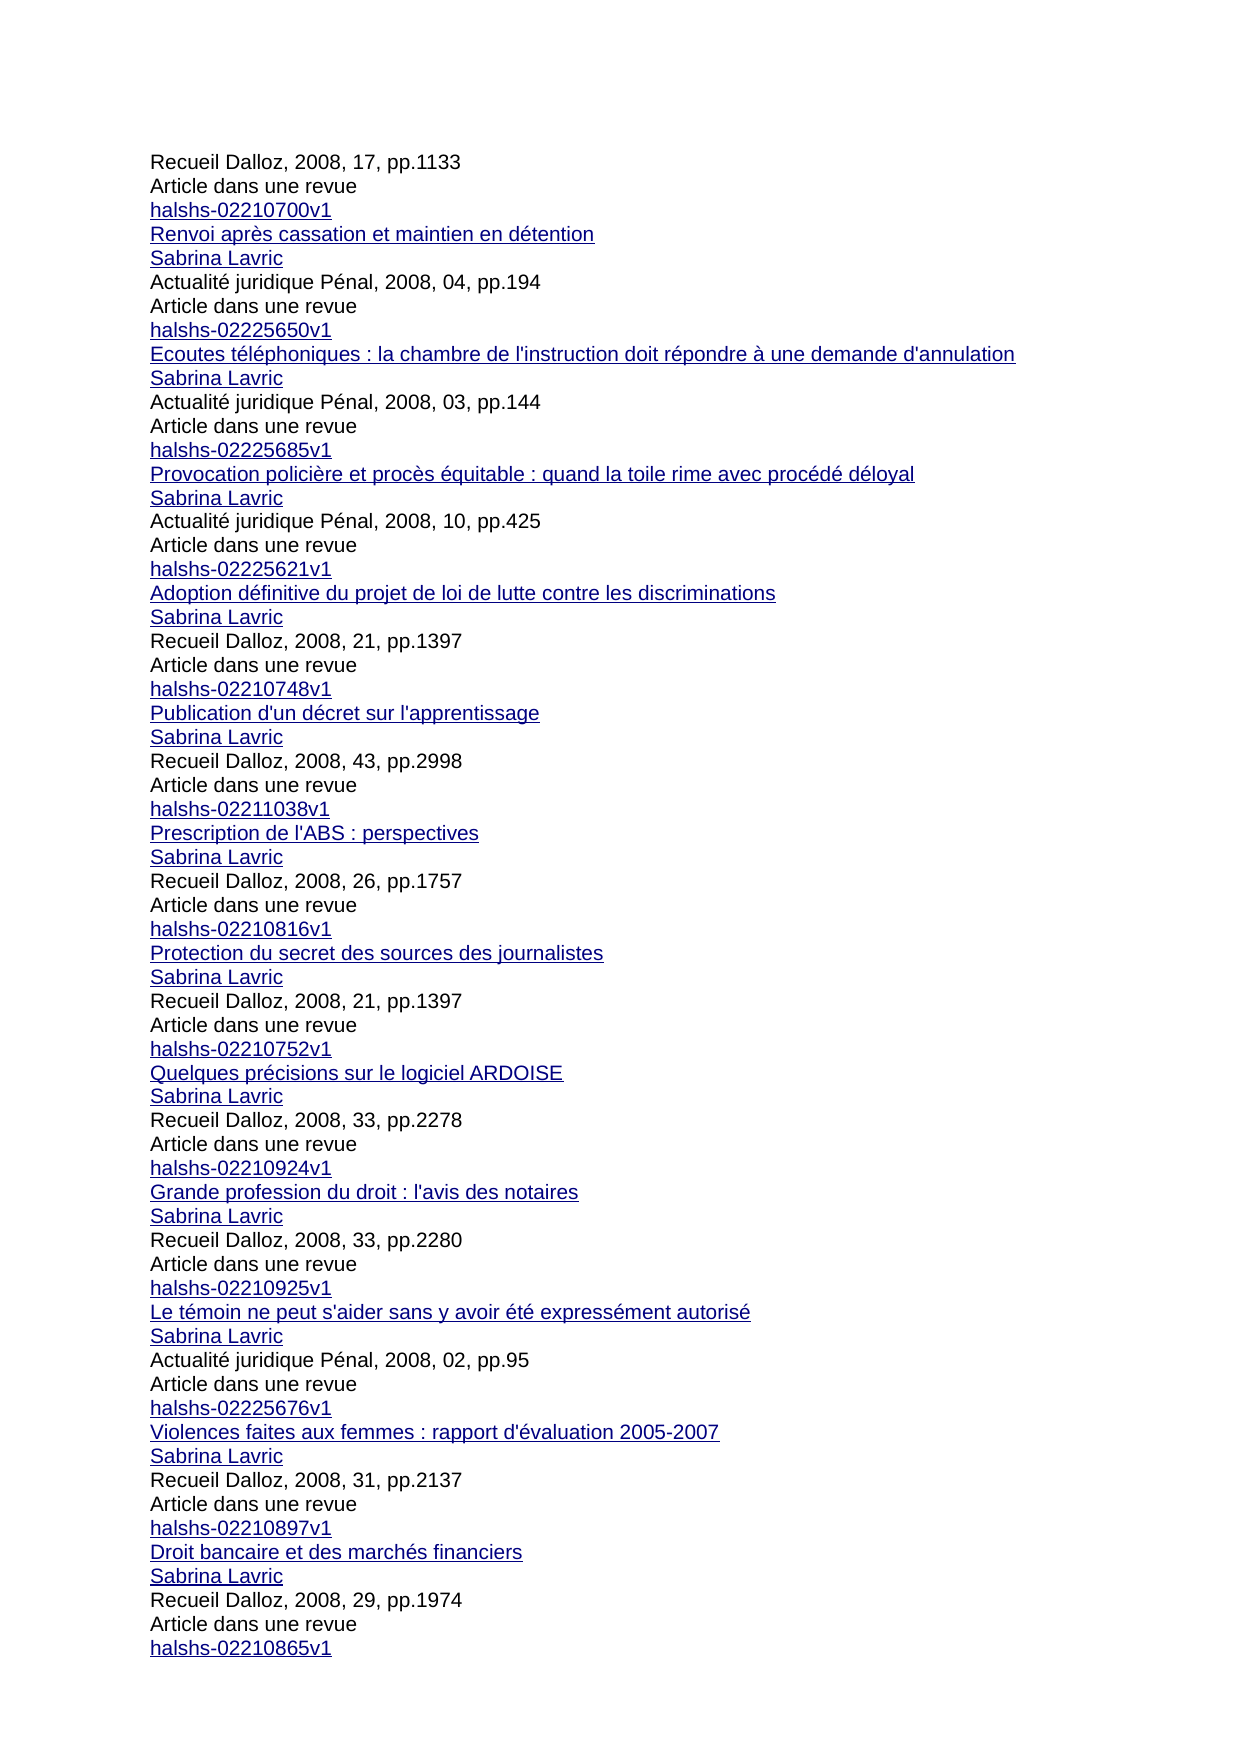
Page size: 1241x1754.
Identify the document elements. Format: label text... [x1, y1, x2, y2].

table_cell Publication d'un décret sur l'apprentissage Sabrina Lavric Recueil Dalloz, 2008, 43, pp.2998 Article dans une revue halshs-02211038v1 [150, 701, 1090, 821]
table_cell Prescription de l'ABS : perspectives Sabrina Lavric Recueil Dalloz, 2008, 26, pp.1757 Article dans une revue halshs-02210816v1 [150, 821, 1090, 941]
table_cell Ecoutes téléphoniques : la chambre de l'instruction doit répondre à une demande d'annulation Sabrina Lavric Actualité juridique Pénal, 2008, 03, pp.144 Article dans une revue halshs-02225685v1 [150, 342, 1090, 461]
table_cell Droit bancaire et des marchés financiers Sabrina Lavric Recueil Dalloz, 2008, 29, pp.1974 Article dans une revue halshs-02210865v1 [150, 1540, 1090, 1659]
table_cell Provocation policière et procès équitable : quand la toile rime avec procédé déloyal Sabrina Lavric Actualité juridique Pénal, 2008, 10, pp.425 Article dans une revue halshs-02225621v1 [150, 461, 1090, 581]
table_cell Le témoin ne peut s'aider sans y avoir été expressément autorisé Sabrina Lavric Actualité juridique Pénal, 2008, 02, pp.95 Article dans une revue halshs-02225676v1 [150, 1300, 1090, 1420]
table_cell Adoption définitive du projet de loi de lutte contre les discriminations Sabrina Lavric Recueil Dalloz, 2008, 21, pp.1397 Article dans une revue halshs-02210748v1 [150, 581, 1090, 701]
table_cell Violences faites aux femmes : rapport d'évaluation 2005-2007 Sabrina Lavric Recueil Dalloz, 2008, 31, pp.2137 Article dans une revue halshs-02210897v1 [150, 1420, 1090, 1539]
table_cell Protection du secret des sources des journalistes Sabrina Lavric Recueil Dalloz, 2008, 21, pp.1397 Article dans une revue halshs-02210752v1 [150, 941, 1090, 1060]
table_cell Recueil Dalloz, 2008, 17, pp.1133 Article dans une revue halshs-02210700v1 [150, 150, 1090, 222]
table_cell Quelques précisions sur le logiciel ARDOISE Sabrina Lavric Recueil Dalloz, 2008, 33, pp.2278 Article dans une revue halshs-02210924v1 [150, 1060, 1090, 1180]
table_cell Renvoi après cassation et maintien en détention Sabrina Lavric Actualité juridique Pénal, 2008, 04, pp.194 Article dans une revue halshs-02225650v1 [150, 222, 1090, 342]
table_cell Grande profession du droit : l'avis des notaires Sabrina Lavric Recueil Dalloz, 2008, 33, pp.2280 Article dans une revue halshs-02210925v1 [150, 1180, 1090, 1300]
